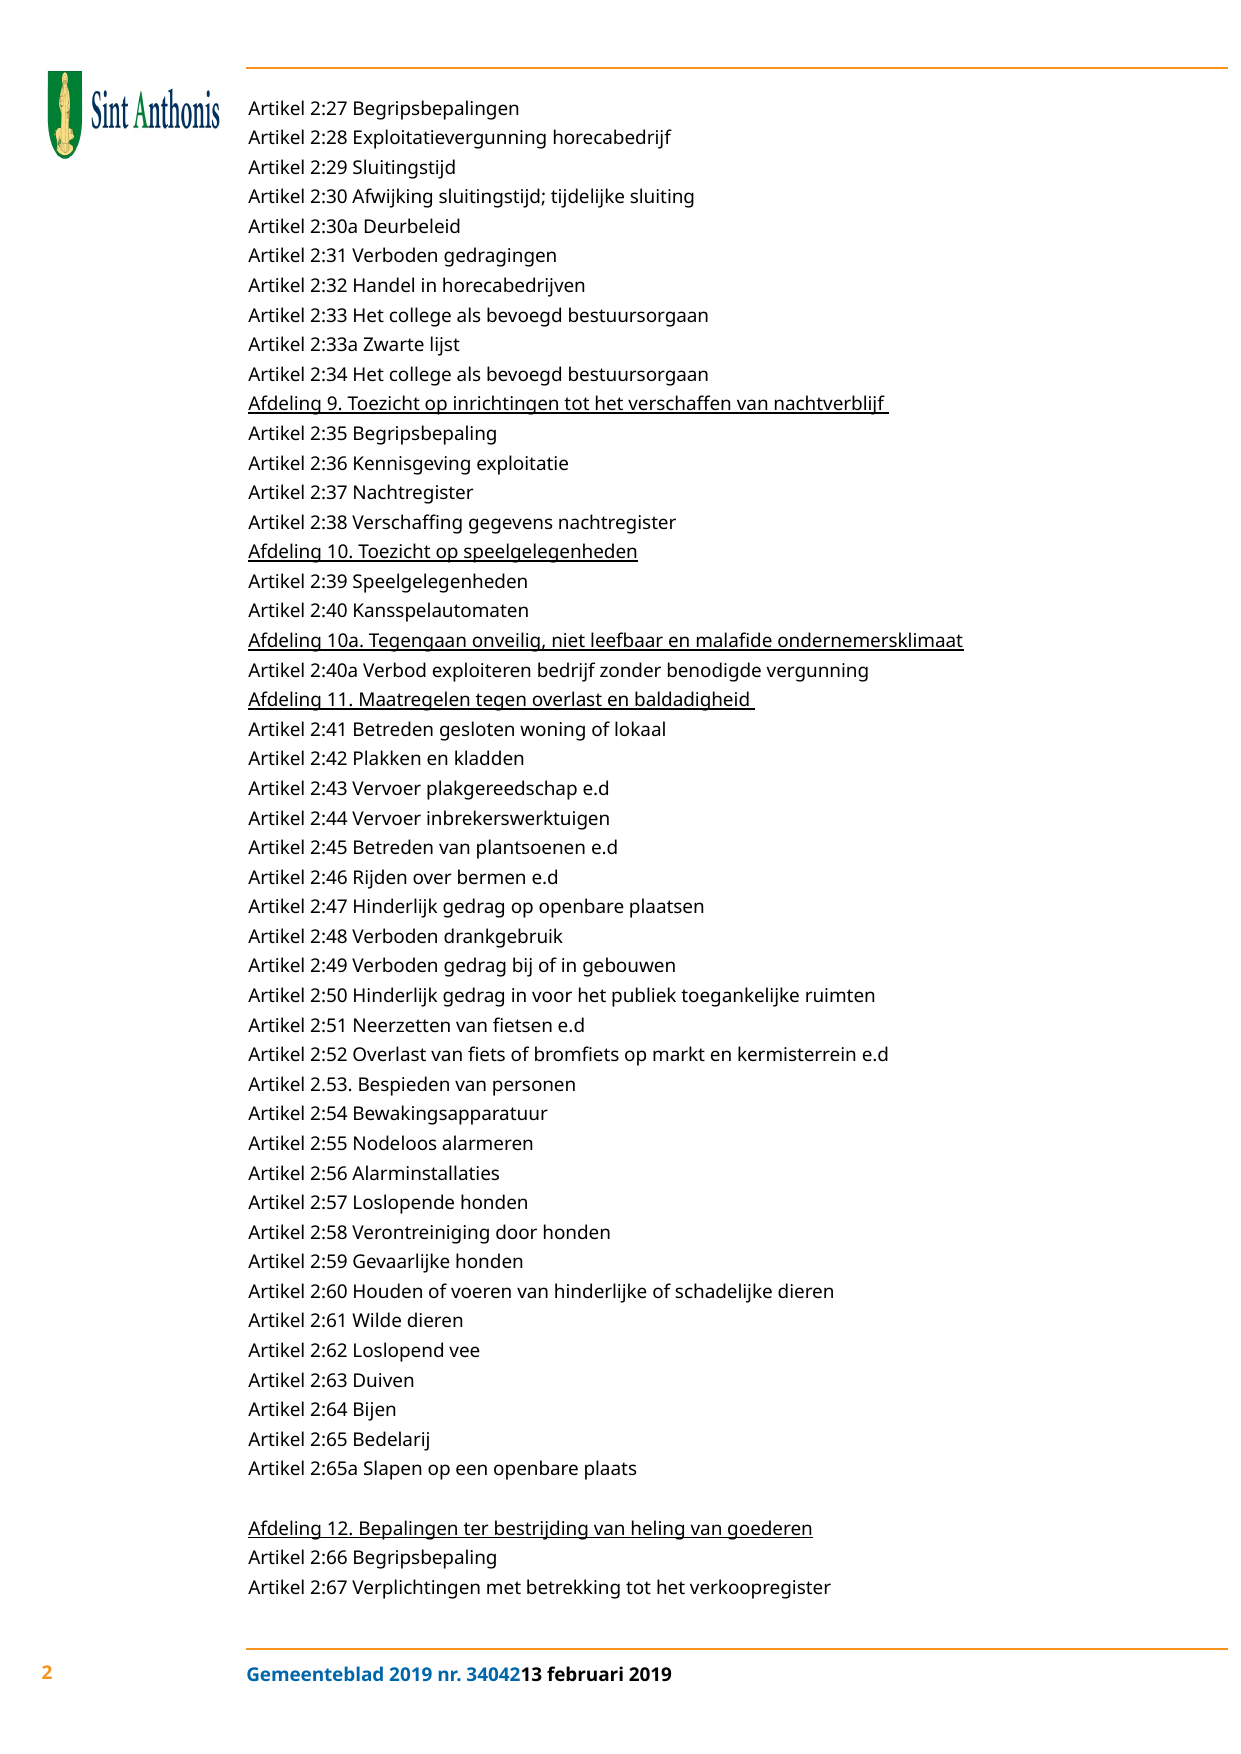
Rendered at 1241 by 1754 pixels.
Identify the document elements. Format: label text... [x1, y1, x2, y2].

text Artikel 2.53. Bespieden van personen [248, 1071, 1152, 1097]
text Artikel 2:61 Wilde dieren [248, 1308, 1152, 1333]
text Artikel 2:30 Afwijking sluitingstijd; tijdelijke sluiting [248, 183, 1152, 209]
text Afdeling 9. Toezicht op inrichtingen tot het verschaffen van nachtverblijf [248, 391, 1152, 416]
text Afdeling 10a. Tegengaan onveilig, niet leefbaar en malafide ondernemersklimaat [248, 627, 1152, 653]
text Artikel 2:46 Rijden over bermen e.d [248, 864, 1152, 890]
text Artikel 2:33 Het college als bevoegd bestuursorgaan [248, 302, 1152, 328]
text Artikel 2:51 Neerzetten van fietsen e.d [248, 1012, 1152, 1038]
text Artikel 2:29 Sluitingstijd [248, 154, 1152, 180]
text Artikel 2:28 Exploitatievergunning horecabedrijf [248, 124, 1152, 150]
text Artikel 2:49 Verboden gedrag bij of in gebouwen [248, 953, 1152, 978]
text Artikel 2:47 Hinderlijk gedrag op openbare plaatsen [248, 893, 1152, 919]
text Artikel 2:57 Loslopende honden [248, 1189, 1152, 1215]
text Artikel 2:65 Bedelarij [248, 1426, 1152, 1452]
text Artikel 2:42 Plakken en kladden [248, 746, 1152, 771]
text Artikel 2:64 Bijen [248, 1396, 1152, 1422]
text Afdeling 12. Bepalingen ter bestrijding van heling van goederen [248, 1515, 1152, 1541]
text Artikel 2:45 Betreden van plantsoenen e.d [248, 834, 1152, 860]
text Artikel 2:44 Vervoer inbrekerswerktuigen [248, 805, 1152, 831]
text Artikel 2:35 Begripsbepaling [248, 420, 1152, 446]
text Artikel 2:41 Betreden gesloten woning of lokaal [248, 716, 1152, 742]
text Artikel 2:43 Vervoer plakgereedschap e.d [248, 775, 1152, 801]
text Artikel 2:37 Nachtregister [248, 479, 1152, 505]
text Artikel 2:40 Kansspelautomaten [248, 598, 1152, 623]
text Artikel 2:52 Overlast van fiets of bromfiets op markt en kermisterrein e.d [248, 1041, 1152, 1067]
text Artikel 2:33a Zwarte lijst [248, 331, 1152, 357]
text Artikel 2:59 Gevaarlijke honden [248, 1248, 1152, 1274]
text Afdeling 10. Toezicht op speelgelegenheden [248, 538, 1152, 564]
text Artikel 2:31 Verboden gedragingen [248, 243, 1152, 268]
text Artikel 2:54 Bewakingsapparatuur [248, 1101, 1152, 1126]
text Artikel 2:27 Begripsbepalingen [248, 95, 1152, 121]
text Artikel 2:48 Verboden drankgebruik [248, 923, 1152, 949]
text Afdeling 11. Maatregelen tegen overlast en baldadigheid [248, 686, 1152, 712]
text Artikel 2:65a Slapen op een openbare plaats [248, 1456, 1152, 1481]
text Artikel 2:62 Loslopend vee [248, 1337, 1152, 1363]
text Artikel 2:60 Houden of voeren van hinderlijke of schadelijke dieren [248, 1278, 1152, 1304]
text Artikel 2:32 Handel in horecabedrijven [248, 272, 1152, 298]
text Artikel 2:56 Alarminstallaties [248, 1160, 1152, 1186]
text Artikel 2:40a Verbod exploiteren bedrijf zonder benodigde vergunning [248, 657, 1152, 683]
text Artikel 2:63 Duiven [248, 1367, 1152, 1393]
text Artikel 2:66 Begripsbepaling [248, 1544, 1152, 1570]
text Artikel 2:55 Nodeloos alarmeren [248, 1130, 1152, 1156]
text Artikel 2:58 Verontreiniging door honden [248, 1219, 1152, 1245]
text Artikel 2:50 Hinderlijk gedrag in voor het publiek toegankelijke ruimten [248, 982, 1152, 1008]
picture [41, 47, 231, 172]
text Artikel 2:67 Verplichtingen met betrekking tot het verkoopregister [248, 1574, 1152, 1600]
text Artikel 2:36 Kennisgeving exploitatie [248, 450, 1152, 476]
text Artikel 2:39 Speelgelegenheden [248, 568, 1152, 594]
text Artikel 2:38 Verschaffing gegevens nachtregister [248, 509, 1152, 535]
text Artikel 2:30a Deurbeleid [248, 213, 1152, 239]
text Artikel 2:34 Het college als bevoegd bestuursorgaan [248, 361, 1152, 387]
